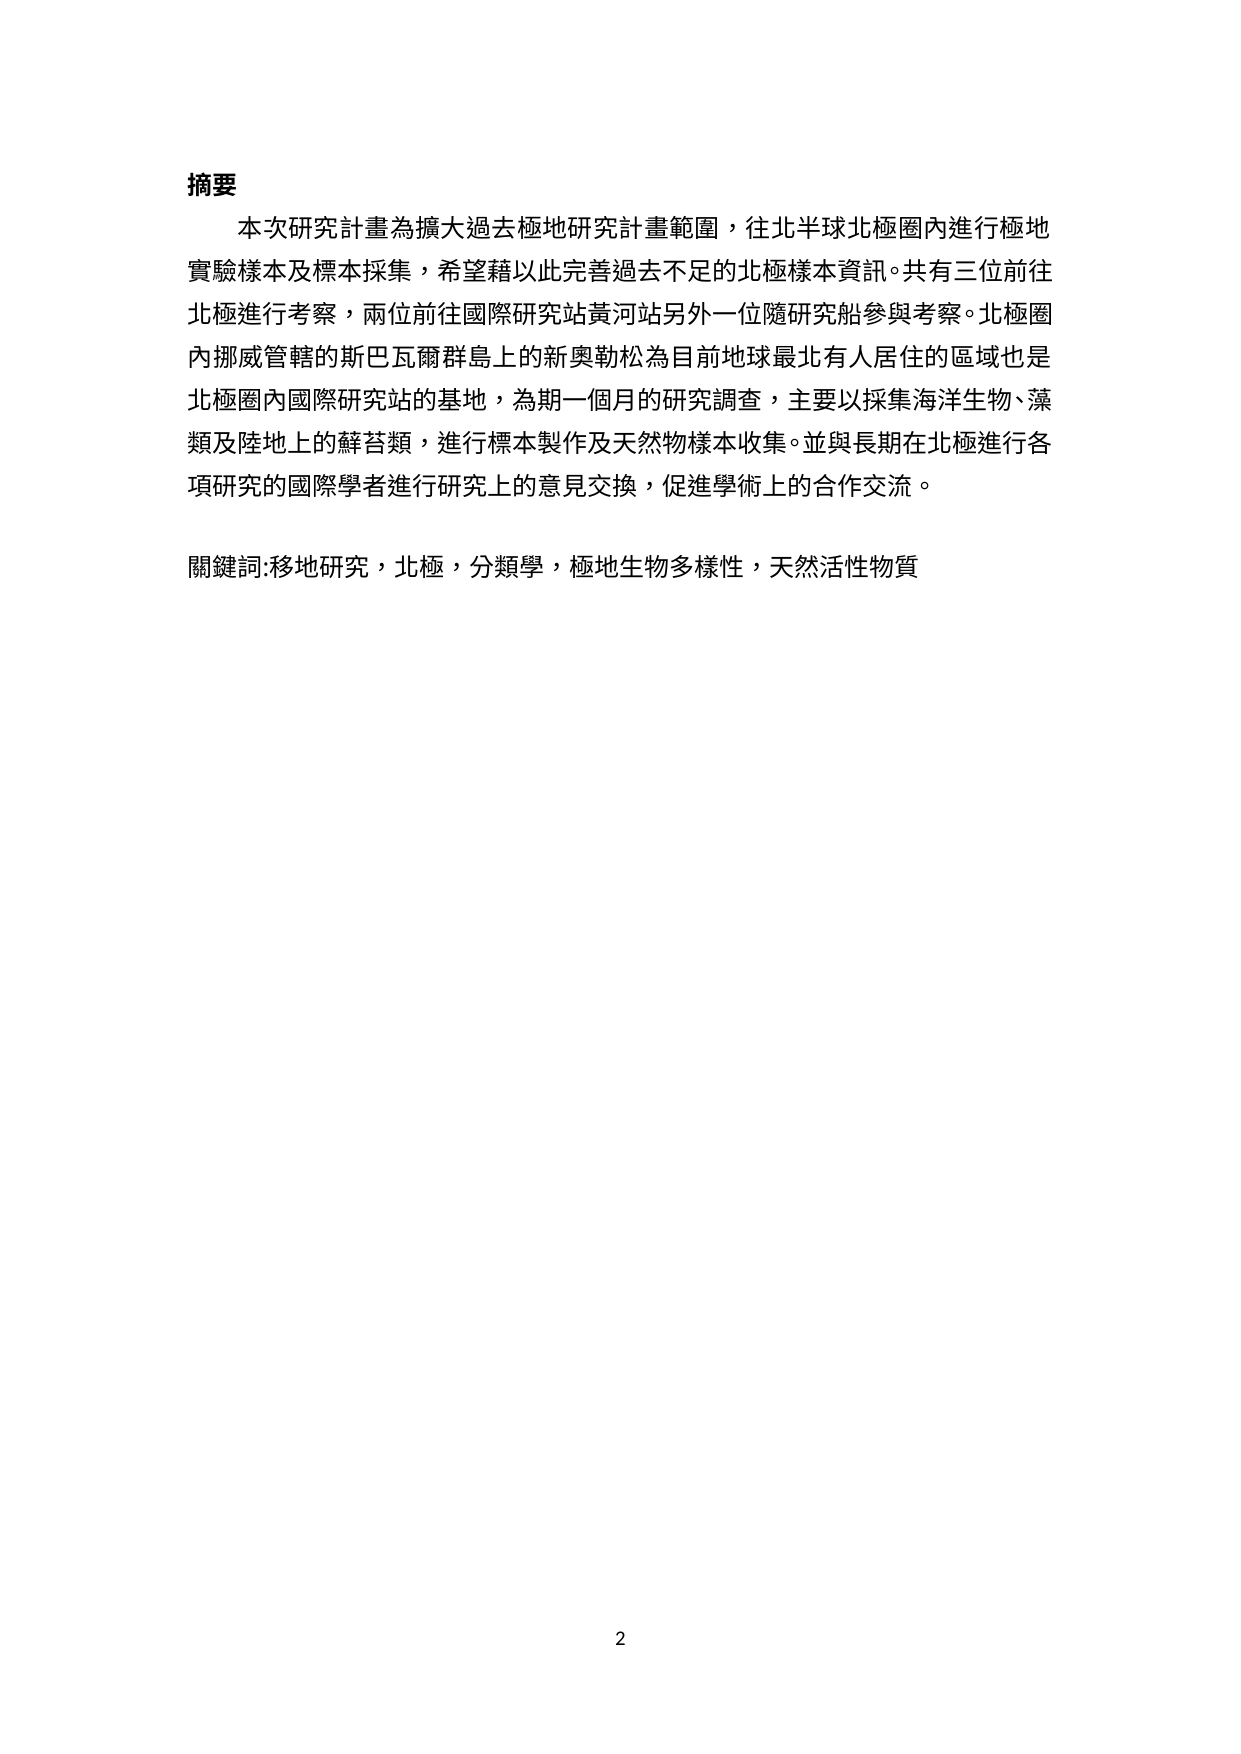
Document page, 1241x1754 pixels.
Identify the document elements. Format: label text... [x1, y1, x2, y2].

text 本次研究計畫為擴大過去極地研究計畫範圍，往北半球北極圈內進行極地實驗樣本及標本採集，希望藉以此完善過去不足的北極樣本資訊。共有三位前往北極進行考察，兩位前往國際研究站黃河站另外一位隨研究船參與考察。北極圈內挪威管轄的斯巴瓦爾群島上的新奧勒松為目前地球最北有人居住的區域也是北極圈內國際研究站的基地，為期一個月的研究調查，主要以採集海洋生物、藻類及陸地上的蘚苔類，進行標本製作及天然物樣本收集。並與長期在北極進行各項研究的國際學者進行研究上的意見交換，促進學術上的合作交流。 [187, 207, 1053, 504]
text 關鍵詞:移地研究，北極，分類學，極地生物多樣性，天然活性物質 [187, 547, 1053, 584]
text 摘要 [187, 164, 1053, 202]
